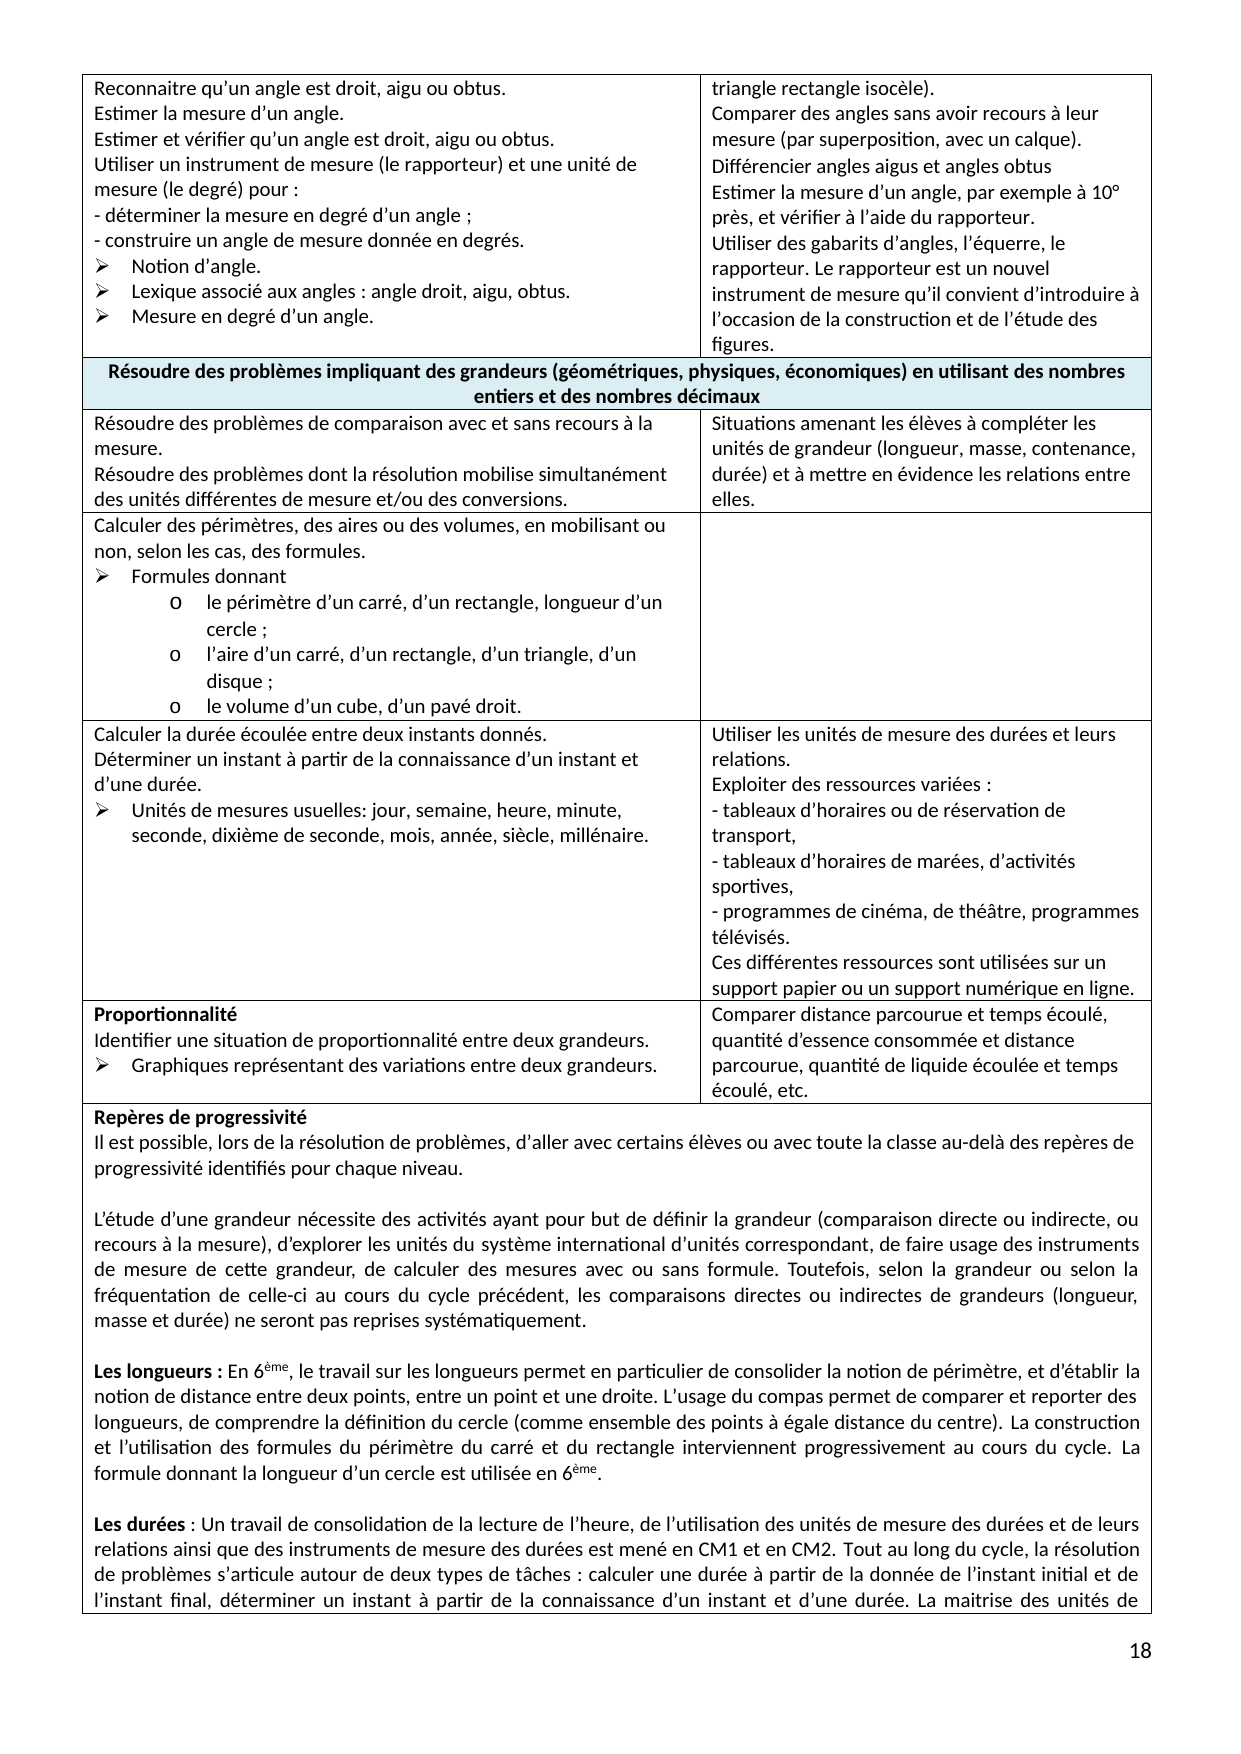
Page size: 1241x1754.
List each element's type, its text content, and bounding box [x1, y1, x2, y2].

table_cell Calculer la durée écoulée entre deux instants donnés. Déterminer un instant à partir de la connaissance d’un instant et d’une durée. Unités de mesures usuelles: jour, semaine, heure, minute, seconde, dixième de seconde, mois, année, siècle, millénaire. [83, 721, 700, 1000]
table_cell Utiliser les unités de mesure des durées et leurs relations. Exploiter des ressources variées : - tableaux d’horaires ou de réservation de transport, - tableaux d’horaires de marées, d’activités sportives, - programmes de cinéma, de théâtre, programmes télévisés. Ces différentes ressources sont utilisées sur un support papier ou un support numérique en ligne. [701, 721, 1151, 1000]
table_cell Situations amenant les élèves à compléter les unités de grandeur (longueur, masse, contenance, durée) et à mettre en évidence les relations entre elles. [701, 410, 1151, 512]
table_cell Calculer des périmètres, des aires ou des volumes, en mobilisant ou non, selon les cas, des formules. Formules donnant le périmètre d’un carré, d’un rectangle, longueur d’un cercle ; l’aire d’un carré, d’un rectangle, d’un triangle, d’un disque ; le volume d’un cube, d’un pavé droit. [83, 513, 700, 720]
table_cell triangle rectangle isocèle). Comparer des angles sans avoir recours à leur mesure (par superposition, avec un calque). Différencier angles aigus et angles obtus Estimer la mesure d’un angle, par exemple à 10° près, et vérifier à l’aide du rapporteur. Utiliser des gabarits d’angles, l’équerre, le rapporteur. Le rapporteur est un nouvel instrument de mesure qu’il convient d’introduire à l’occasion de la construction et de l’étude des figures. [701, 75, 1151, 357]
table_cell Résoudre des problèmes de comparaison avec et sans recours à la mesure. Résoudre des problèmes dont la résolution mobilise simultanément des unités différentes de mesure et/ou des conversions. [83, 410, 700, 512]
table_cell Proportionnalité Identifier une situation de proportionnalité entre deux grandeurs. Graphiques représentant des variations entre deux grandeurs. [83, 1001, 700, 1103]
table_cell Reconnaitre qu’un angle est droit, aigu ou obtus. Estimer la mesure d’un angle. Estimer et vérifier qu’un angle est droit, aigu ou obtus. Utiliser un instrument de mesure (le rapporteur) et une unité de mesure (le degré) pour : - déterminer la mesure en degré d’un angle ; - construire un angle de mesure donnée en degrés. Notion d’angle. Lexique associé aux angles : angle droit, aigu, obtus. Mesure en degré d’un angle. [83, 75, 700, 357]
table_cell Repères de progressivité Il est possible, lors de la résolution de problèmes, d’aller avec certains élèves ou avec toute la classe au-delà des repères de progressivité identifiés pour chaque niveau. L’étude d’une grandeur nécessite des activités ayant pour but de définir la grandeur (comparaison directe ou indirecte, ou recours à la mesure), d’explorer les unités du système international d’unités correspondant, de faire usage des instruments de mesure de cette grandeur, de calculer des mesures avec ou sans formule. Toutefois, selon la grandeur ou selon la fréquentation de celle-ci au cours du cycle précédent, les comparaisons directes ou indirectes de grandeurs (longueur, masse et durée) ne seront pas reprises systématiquement. Les longueurs : En 6ème, le travail sur les longueurs permet en particulier de consolider la notion de périmètre, et d’établir la notion de distance entre deux points, entre un point et une droite. L’usage du compas permet de comparer et reporter des longueurs, de comprendre la définition du cercle (comme ensemble des points à égale distance du centre). La construction et l’utilisation des formules du périmètre du carré et du rectangle interviennent progressivement au cours du cycle. La formule donnant la longueur d’un cercle est utilisée en 6ème. Les durées : Un travail de consolidation de la lecture de l’heure, de l’utilisation des unités de mesure des durées et de leurs relations ainsi que des instruments de mesure des durées est mené en CM1 et en CM2. Tout au long du cycle, la résolution de problèmes s’articule autour de deux types de tâches : calculer une durée à partir de la donnée de l’instant initial et de l’instant final, déterminer un instant à partir de la connaissance d’un instant et d’une durée. La maitrise des unités de [83, 1104, 1151, 1612]
table_cell Comparer distance parcourue et temps écoulé, quantité d’essence consommée et distance parcourue, quantité de liquide écoulée et temps écoulé, etc. [701, 1001, 1151, 1103]
table_cell [701, 513, 1151, 720]
table_cell Résoudre des problèmes impliquant des grandeurs (géométriques, physiques, économiques) en utilisant des nombres entiers et des nombres décimaux [83, 358, 1151, 409]
